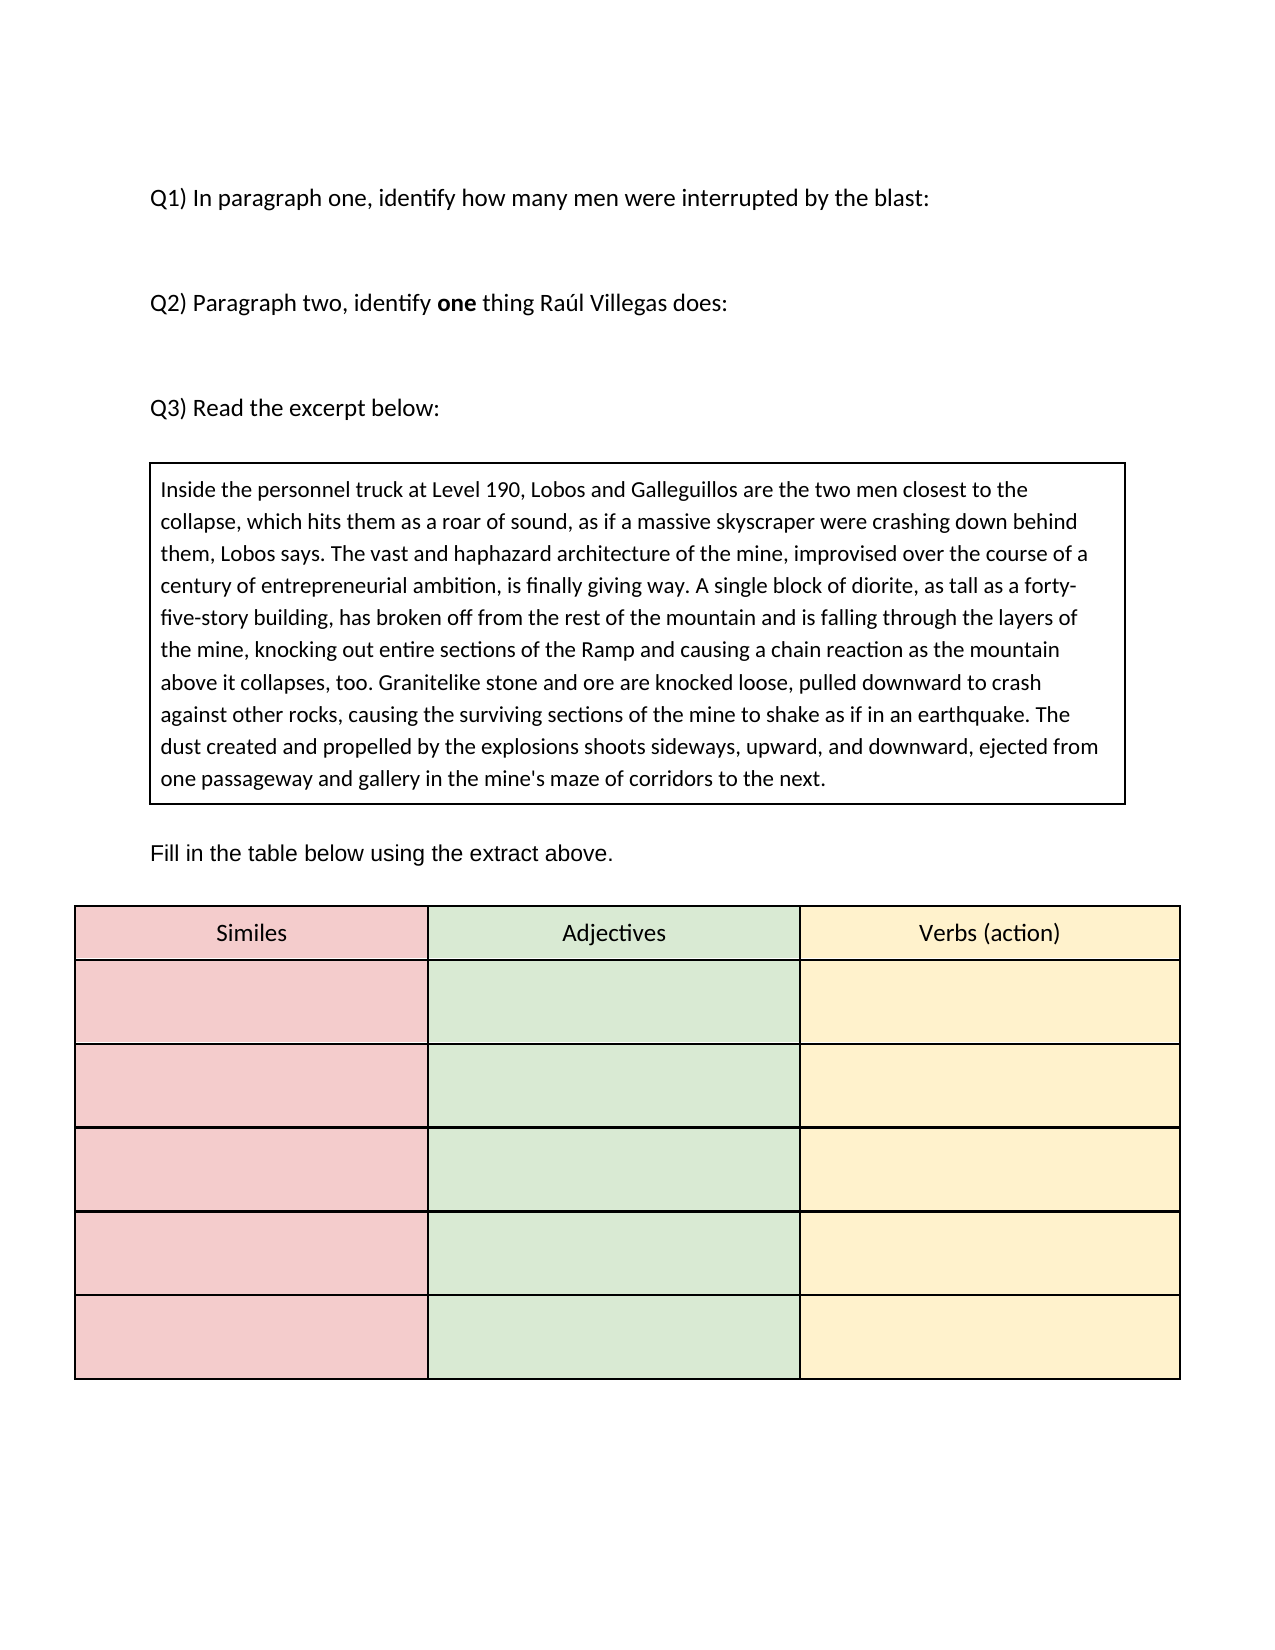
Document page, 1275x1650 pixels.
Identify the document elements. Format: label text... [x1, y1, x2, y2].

table_cell [429, 1129, 799, 1210]
table_cell [801, 1213, 1179, 1294]
table_cell [429, 1296, 799, 1378]
table_cell [801, 961, 1179, 1042]
table_cell [76, 1213, 427, 1294]
table_header Inside the personnel truck at Level 190, Lobos and Galleguillos are the two men closest to the collapse, which hits them as a roar of sound, as if a massive skyscraper were crashing down behind them, Lobos says. The vast and haphazard architecture of the mine, improvised over the course of a century of entrepreneurial ambition, is finally giving way. A single block of diorite, as tall as a forty-five-story building, has broken off from the rest of the mountain and is falling through the layers of the mine, knocking out entire sections of the Ramp and causing a chain reaction as the mountain above it collapses, too. Granitelike stone and ore are knocked loose, pulled downward to crash against other rocks, causing the surviving sections of the mine to shake as if in an earthquake. The dust created and propelled by the explosions shoots sideways, upward, and downward, ejected from one passageway and gallery in the mine's maze of corridors to the next. [151, 464, 1124, 803]
text Q1) In paragraph one, identify how many men were interrupted by the blast: [150, 182, 1125, 213]
table_cell [429, 1045, 799, 1126]
table_cell [76, 1129, 427, 1210]
text Q2) Paragraph two, identify one thing Raúl Villegas does: [150, 287, 1125, 318]
table_header Verbs (action) [801, 907, 1179, 958]
table_cell [429, 961, 799, 1042]
table_cell [76, 961, 427, 1042]
text Fill in the table below using the extract above. [150, 840, 1125, 866]
table_cell [801, 1129, 1179, 1210]
table_header Adjectives [429, 907, 799, 958]
table_cell [76, 1296, 427, 1378]
table_cell [801, 1045, 1179, 1126]
text Q3) Read the excerpt below: [150, 392, 1125, 423]
table_cell [801, 1296, 1179, 1378]
table_cell [429, 1213, 799, 1294]
table_cell [76, 1045, 427, 1126]
table_header Similes [76, 907, 427, 958]
